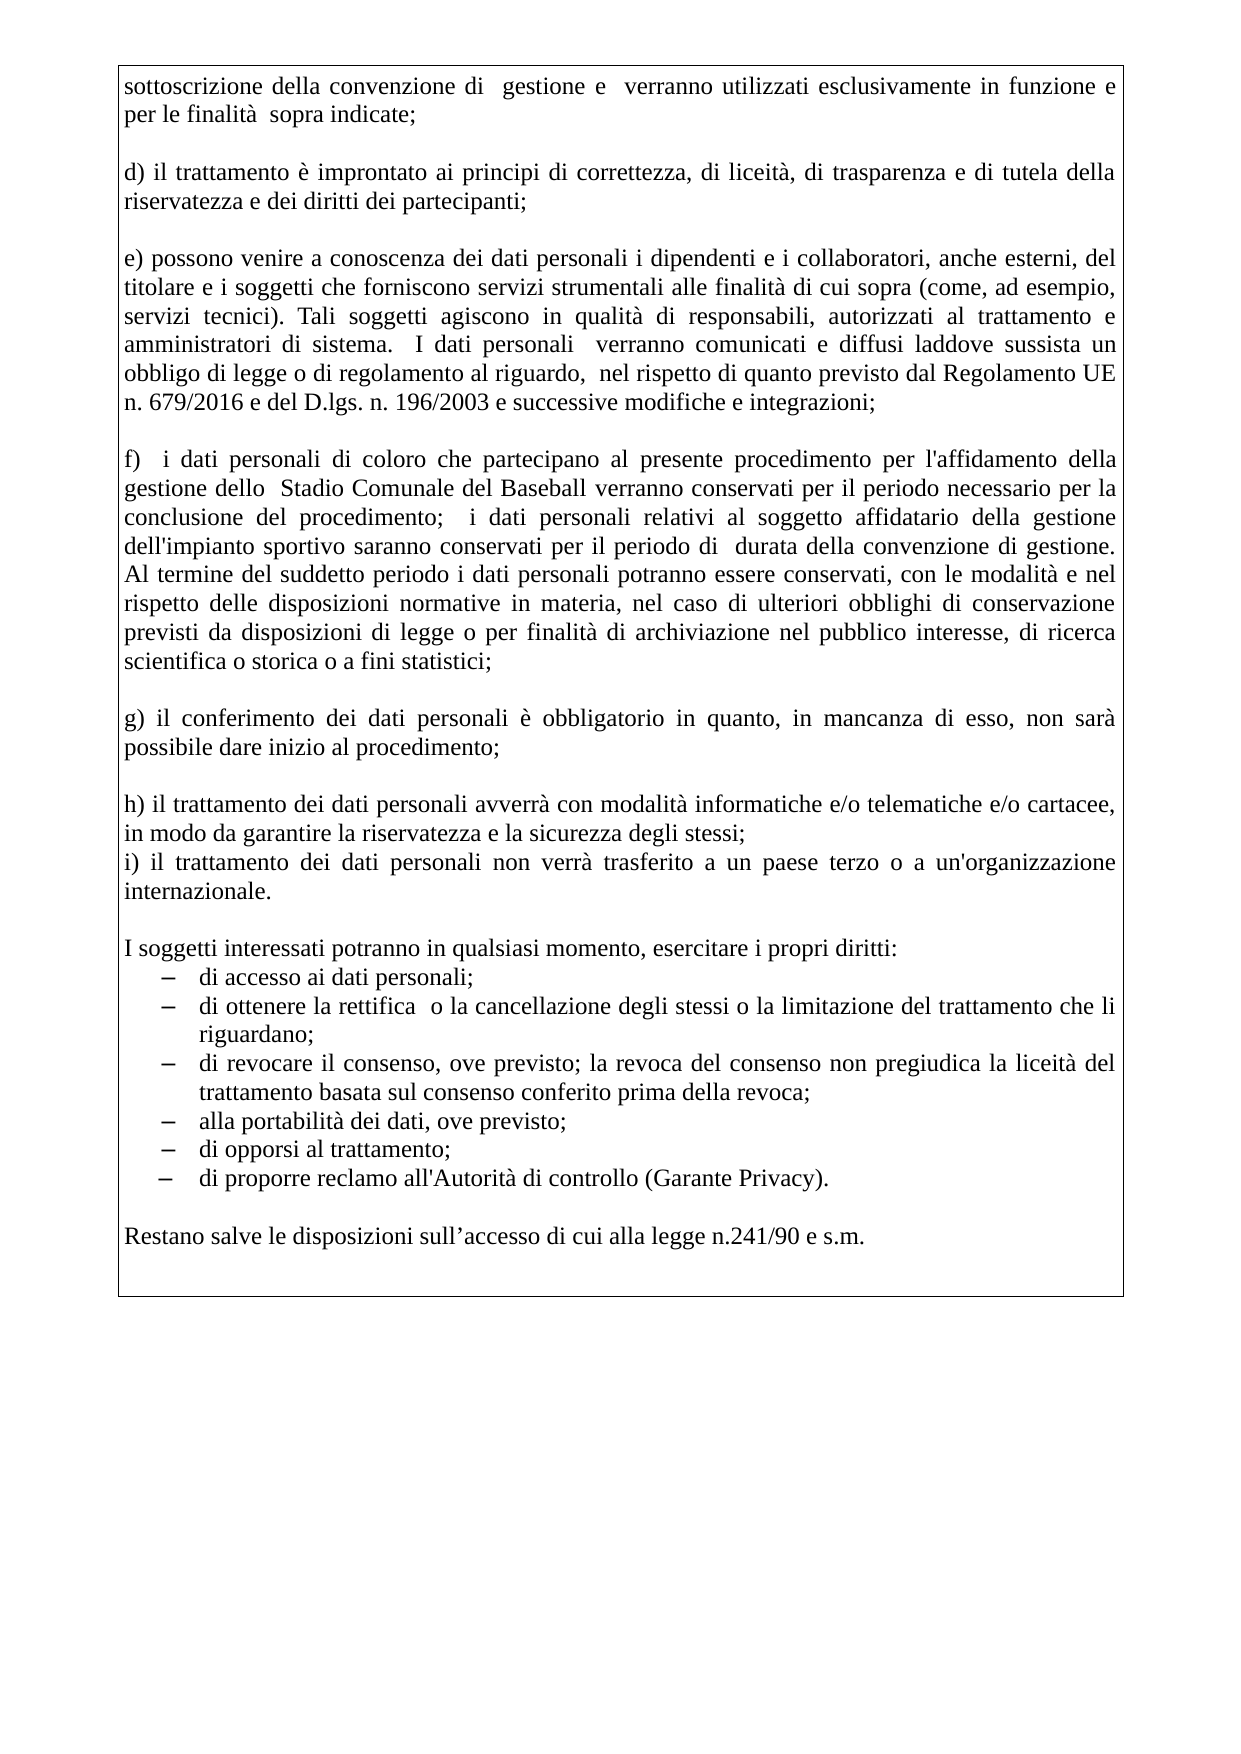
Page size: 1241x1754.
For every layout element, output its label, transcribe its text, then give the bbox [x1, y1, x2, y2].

table_header sottoscrizione della convenzione di gestione e verranno utilizzati esclusivamente in funzione e per le finalità sopra indicate; d) il trattamento è improntato ai principi di correttezza, di liceità, di trasparenza e di tutela della riservatezza e dei diritti dei partecipanti; e) possono venire a conoscenza dei dati personali i dipendenti e i collaboratori, anche esterni, del titolare e i soggetti che forniscono servizi strumentali alle finalità di cui sopra (come, ad esempio, servizi tecnici). Tali soggetti agiscono in qualità di responsabili, autorizzati al trattamento e amministratori di sistema. I dati personali verranno comunicati e diffusi laddove sussista un obbligo di legge o di regolamento al riguardo, nel rispetto di quanto previsto dal Regolamento UE n. 679/2016 e del D.lgs. n. 196/2003 e successive modifiche e integrazioni; f) i dati personali di coloro che partecipano al presente procedimento per l'affidamento della gestione dello Stadio Comunale del Baseball verranno conservati per il periodo necessario per la conclusione del procedimento; i dati personali relativi al soggetto affidatario della gestione dell'impianto sportivo saranno conservati per il periodo di durata della convenzione di gestione. Al termine del suddetto periodo i dati personali potranno essere conservati, con le modalità e nel rispetto delle disposizioni normative in materia, nel caso di ulteriori obblighi di conservazione previsti da disposizioni di legge o per finalità di archiviazione nel pubblico interesse, di ricerca scientifica o storica o a fini statistici; g) il conferimento dei dati personali è obbligatorio in quanto, in mancanza di esso, non sarà possibile dare inizio al procedimento; h) il trattamento dei dati personali avverrà con modalità informatiche e/o telematiche e/o cartacee, in modo da garantire la riservatezza e la sicurezza degli stessi; i) il trattamento dei dati personali non verrà trasferito a un paese terzo o a un'organizzazione internazionale. I soggetti interessati potranno in qualsiasi momento, esercitare i propri diritti: di accesso ai dati personali; di ottenere la rettifica o la cancellazione degli stessi o la limitazione del trattamento che li riguardano; di revocare il consenso, ove previsto; la revoca del consenso non pregiudica la liceità del trattamento basata sul consenso conferito prima della revoca; alla portabilità dei dati, ove previsto; di opporsi al trattamento; di proporre reclamo all'Autorità di controllo (Garante Privacy). Restano salve le disposizioni sull’accesso di cui alla legge n.241/90 e s.m. [119, 66, 1123, 1296]
